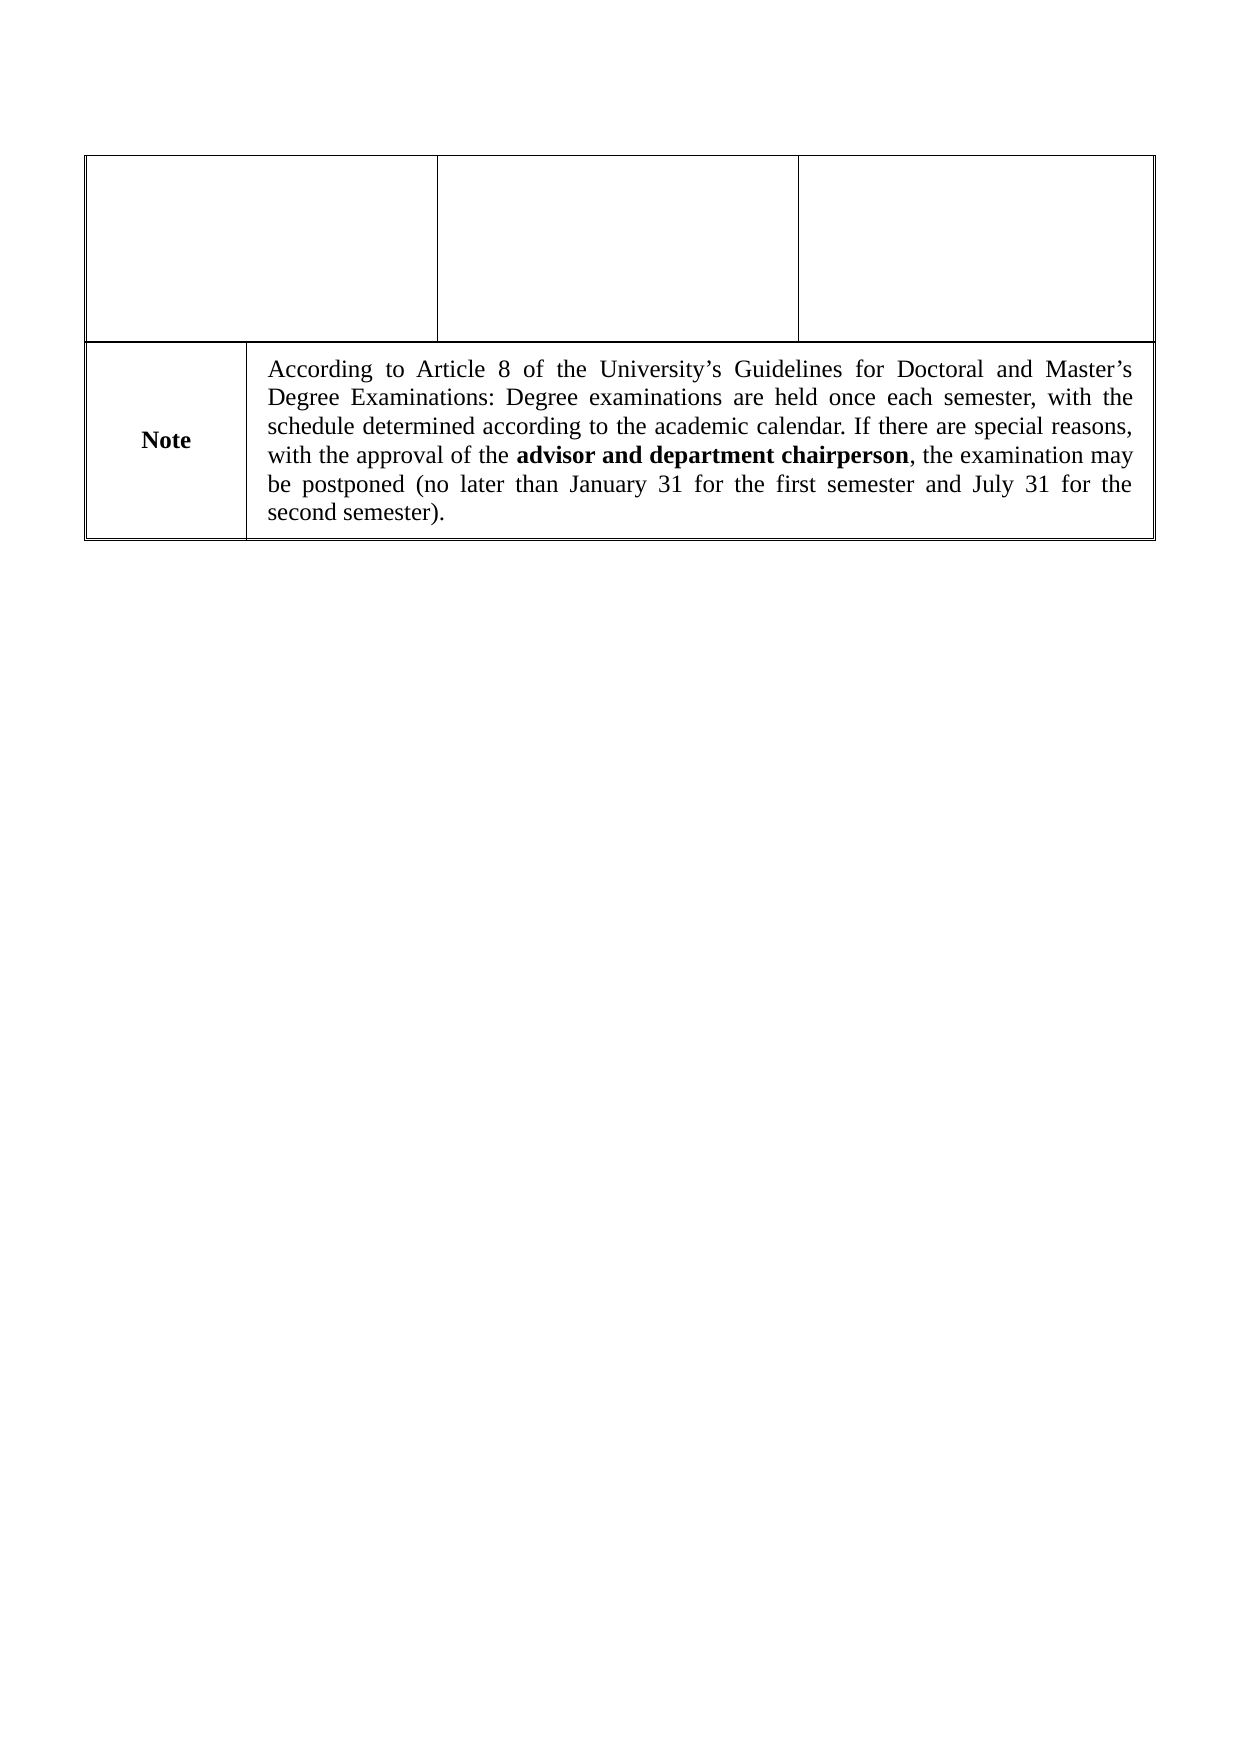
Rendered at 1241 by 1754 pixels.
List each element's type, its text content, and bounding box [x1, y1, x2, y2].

table_cell Note [87, 343, 246, 537]
table_cell According to Article 8 of the University’s Guidelines for Doctoral and Master’s Degree Examinations: Degree examinations are held once each semester, with the schedule determined according to the academic calendar. If there are special reasons, with the approval of the advisor and department chairperson, the examination may be postponed (no later than January 31 for the first semester and July 31 for the second semester). [247, 343, 1153, 537]
table_cell [799, 156, 1153, 341]
table_cell [438, 156, 798, 341]
table_cell [87, 156, 437, 341]
